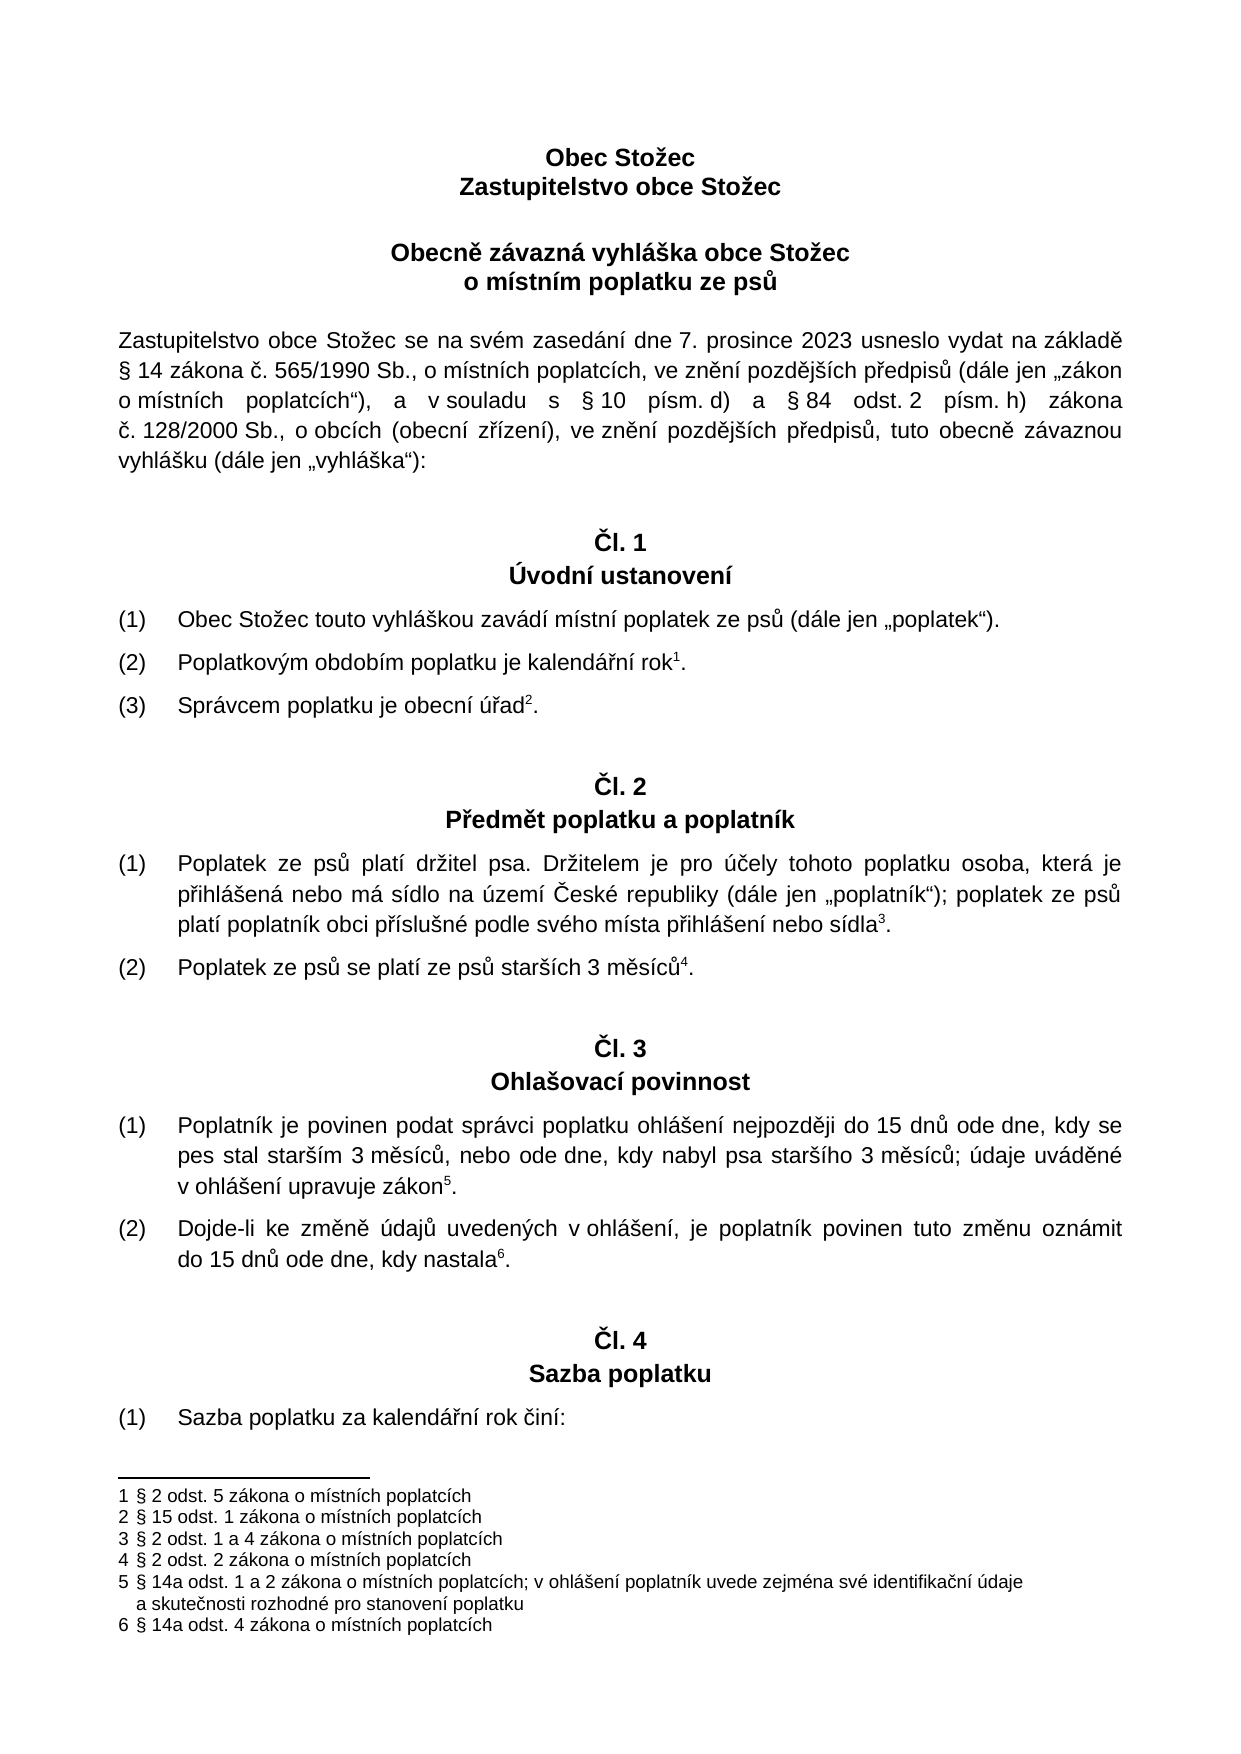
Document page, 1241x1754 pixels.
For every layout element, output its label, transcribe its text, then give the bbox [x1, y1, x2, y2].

subtitle Čl. 3 Ohlašovací povinnost [118, 1034, 1122, 1096]
text Zastupitelstvo obce Stožec se na svém zasedání dne 7. prosince 2023 usneslo vydat na základě § 14 zákona č. 565/1990 Sb., o místních poplatcích, ve znění pozdějších předpisů (dále jen „zákon o místních poplatcích“), a v souladu s § 10 písm. d) a § 84 odst. 2 písm. h) zákona č. 128/2000 Sb., o obcích (obecní zřízení), ve znění pozdějších předpisů, tuto obecně závaznou vyhlášku (dále jen „vyhláška“): [118, 327, 1122, 474]
list § 14a odst. 1 a 2 zákona o místních poplatcích; v ohlášení poplatník uvede zejména své identifikační údaje a skutečnosti rozhodné pro stanovení poplatku [118, 1571, 1122, 1614]
subtitle Obecně závazná vyhláška obce Stožec o místním poplatku ze psů [118, 238, 1122, 295]
list Sazba poplatku za kalendářní rok činí: [118, 1404, 1122, 1431]
subtitle Čl. 4 Sazba poplatku [118, 1326, 1122, 1388]
list Poplatník je povinen podat správci poplatku ohlášení nejpozději do 15 dnů ode dne, kdy se pes stal starším 3 měsíců, nebo ode dne, kdy nabyl psa staršího 3 měsíců; údaje uváděné v ohlášení upravuje zákon. [118, 1112, 1122, 1199]
list Poplatek ze psů platí držitel psa. Držitelem je pro účely tohoto poplatku osoba, která je přihlášená nebo má sídlo na území České republiky (dále jen „poplatník“); poplatek ze psů platí poplatník obci příslušné podle svého místa přihlášení nebo sídla. [118, 850, 1122, 937]
list § 2 odst. 1 a 4 zákona o místních poplatcích [118, 1528, 1122, 1549]
subtitle Čl. 1 Úvodní ustanovení [118, 528, 1122, 589]
list Správcem poplatku je obecní úřad. [118, 692, 1122, 718]
list § 14a odst. 4 zákona o místních poplatcích [118, 1614, 1122, 1635]
list Obec Stožec touto vyhláškou zavádí místní poplatek ze psů (dále jen „poplatek“). [118, 606, 1122, 633]
list Dojde-li ke změně údajů uvedených v ohlášení, je poplatník povinen tuto změnu oznámit do 15 dnů ode dne, kdy nastala. [118, 1215, 1122, 1272]
list § 2 odst. 2 zákona o místních poplatcích [118, 1549, 1122, 1571]
subtitle Čl. 2 Předmět poplatku a poplatník [118, 772, 1122, 834]
title Obec Stožec Zastupitelstvo obce Stožec [118, 143, 1122, 201]
list § 2 odst. 5 zákona o místních poplatcích [118, 1484, 1122, 1506]
list Poplatek ze psů se platí ze psů starších 3 měsíců. [118, 953, 1122, 980]
list § 15 odst. 1 zákona o místních poplatcích [118, 1506, 1122, 1528]
list Poplatkovým obdobím poplatku je kalendářní rok. [118, 649, 1122, 675]
